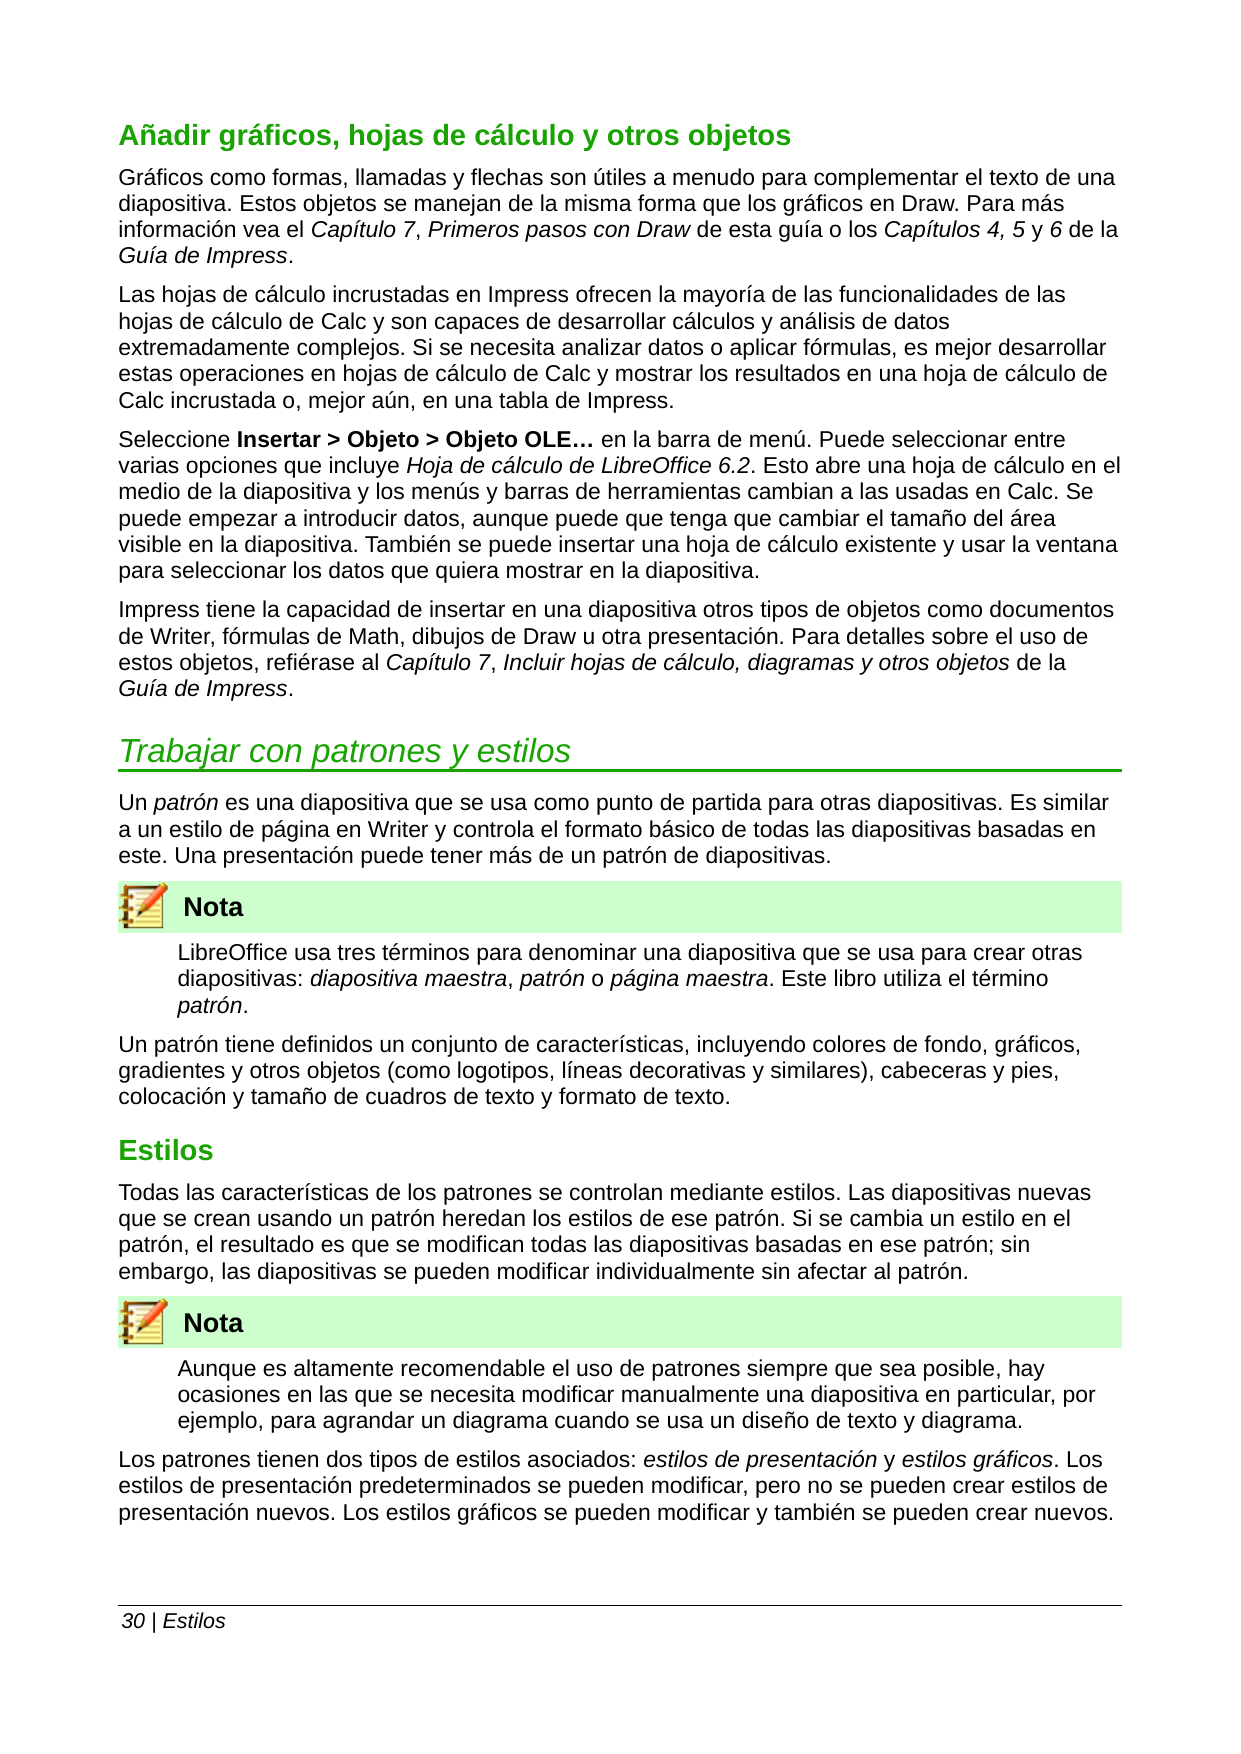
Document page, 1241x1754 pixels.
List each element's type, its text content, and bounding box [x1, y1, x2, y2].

text Un patrón tiene definidos un conjunto de características, incluyendo colores de fondo, gráficos, gradientes y otros objetos (como logotipos, líneas decorativas y similares), cabeceras y pies, colocación y tamaño de cuadros de texto y formato de texto. [118, 1031, 1122, 1109]
subtitle Añadir gráficos, hojas de cálculo y otros objetos [118, 118, 1122, 152]
text Aunque es altamente recomendable el uso de patrones siempre que sea posible, hay ocasiones en las que se necesita modificar manualmente una diapositiva en particular, por ejemplo, para agrandar un diagrama cuando se usa un diseño de texto y diagrama. [177, 1354, 1122, 1433]
picture [119, 881, 170, 932]
text Seleccione Insertar > Objeto > Objeto OLE… en la barra de menú. Puede seleccionar entre varias opciones que incluye Hoja de cálculo de LibreOffice 6.2. Esto abre una hoja de cálculo en el medio de la diapositiva y los menús y barras de herramientas cambian a las usadas en Calc. Se puede empezar a introducir datos, aunque puede que tenga que cambiar el tamaño del área visible en la diapositiva. También se puede insertar una hoja de cálculo existente y usar la ventana para seleccionar los datos que quiera mostrar en la diapositiva. [118, 426, 1122, 584]
subtitle Trabajar con patrones y estilos [118, 731, 1122, 769]
text Impress tiene la capacidad de insertar en una diapositiva otros tipos de objetos como documentos de Writer, fórmulas de Math, dibujos de Draw u otra presentación. Para detalles sobre el uso de estos objetos, refiérase al Capítulo 7, Incluir hojas de cálculo, diagramas y otros objetos de la Guía de Impress. [118, 596, 1122, 702]
text Un patrón es una diapositiva que se usa como punto de partida para otras diapositivas. Es similar a un estilo de página en Writer y controla el formato básico de todas las diapositivas basadas en este. Una presentación puede tener más de un patrón de diapositivas. [118, 789, 1122, 868]
subtitle Nota [118, 881, 1122, 933]
text LibreOffice usa tres términos para denominar una diapositiva que se usa para crear otras diapositivas: diapositiva maestra, patrón o página maestra. Este libro utiliza el término patrón. [177, 939, 1122, 1018]
picture [119, 1297, 170, 1348]
text Todas las características de los patrones se controlan mediante estilos. Las diapositivas nuevas que se crean usando un patrón heredan los estilos de ese patrón. Si se cambia un estilo en el patrón, el resultado es que se modifican todas las diapositivas basadas en ese patrón; sin embargo, las diapositivas se pueden modificar individualmente sin afectar al patrón. [118, 1178, 1122, 1284]
text Gráficos como formas, llamadas y flechas son útiles a menudo para complementar el texto de una diapositiva. Estos objetos se manejan de la misma forma que los gráficos en Draw. Para más información vea el Capítulo 7, Primeros pasos con Draw de esta guía o los Capítulos 4, 5 y 6 de la Guía de Impress. [118, 163, 1122, 269]
subtitle Nota [118, 1296, 1122, 1348]
text Las hojas de cálculo incrustadas en Impress ofrecen la mayoría de las funcionalidades de las hojas de cálculo de Calc y son capaces de desarrollar cálculos y análisis de datos extremadamente complejos. Si se necesita analizar datos o aplicar fórmulas, es mejor desarrollar estas operaciones en hojas de cálculo de Calc y mostrar los resultados en una hoja de cálculo de Calc incrustada o, mejor aún, en una tabla de Impress. [118, 281, 1122, 413]
subtitle Estilos [118, 1133, 1122, 1167]
text Los patrones tienen dos tipos de estilos asociados: estilos de presentación y estilos gráficos. Los estilos de presentación predeterminados se pueden modificar, pero no se pueden crear estilos de presentación nuevos. Los estilos gráficos se pueden modificar y también se pueden crear nuevos. [118, 1446, 1122, 1525]
